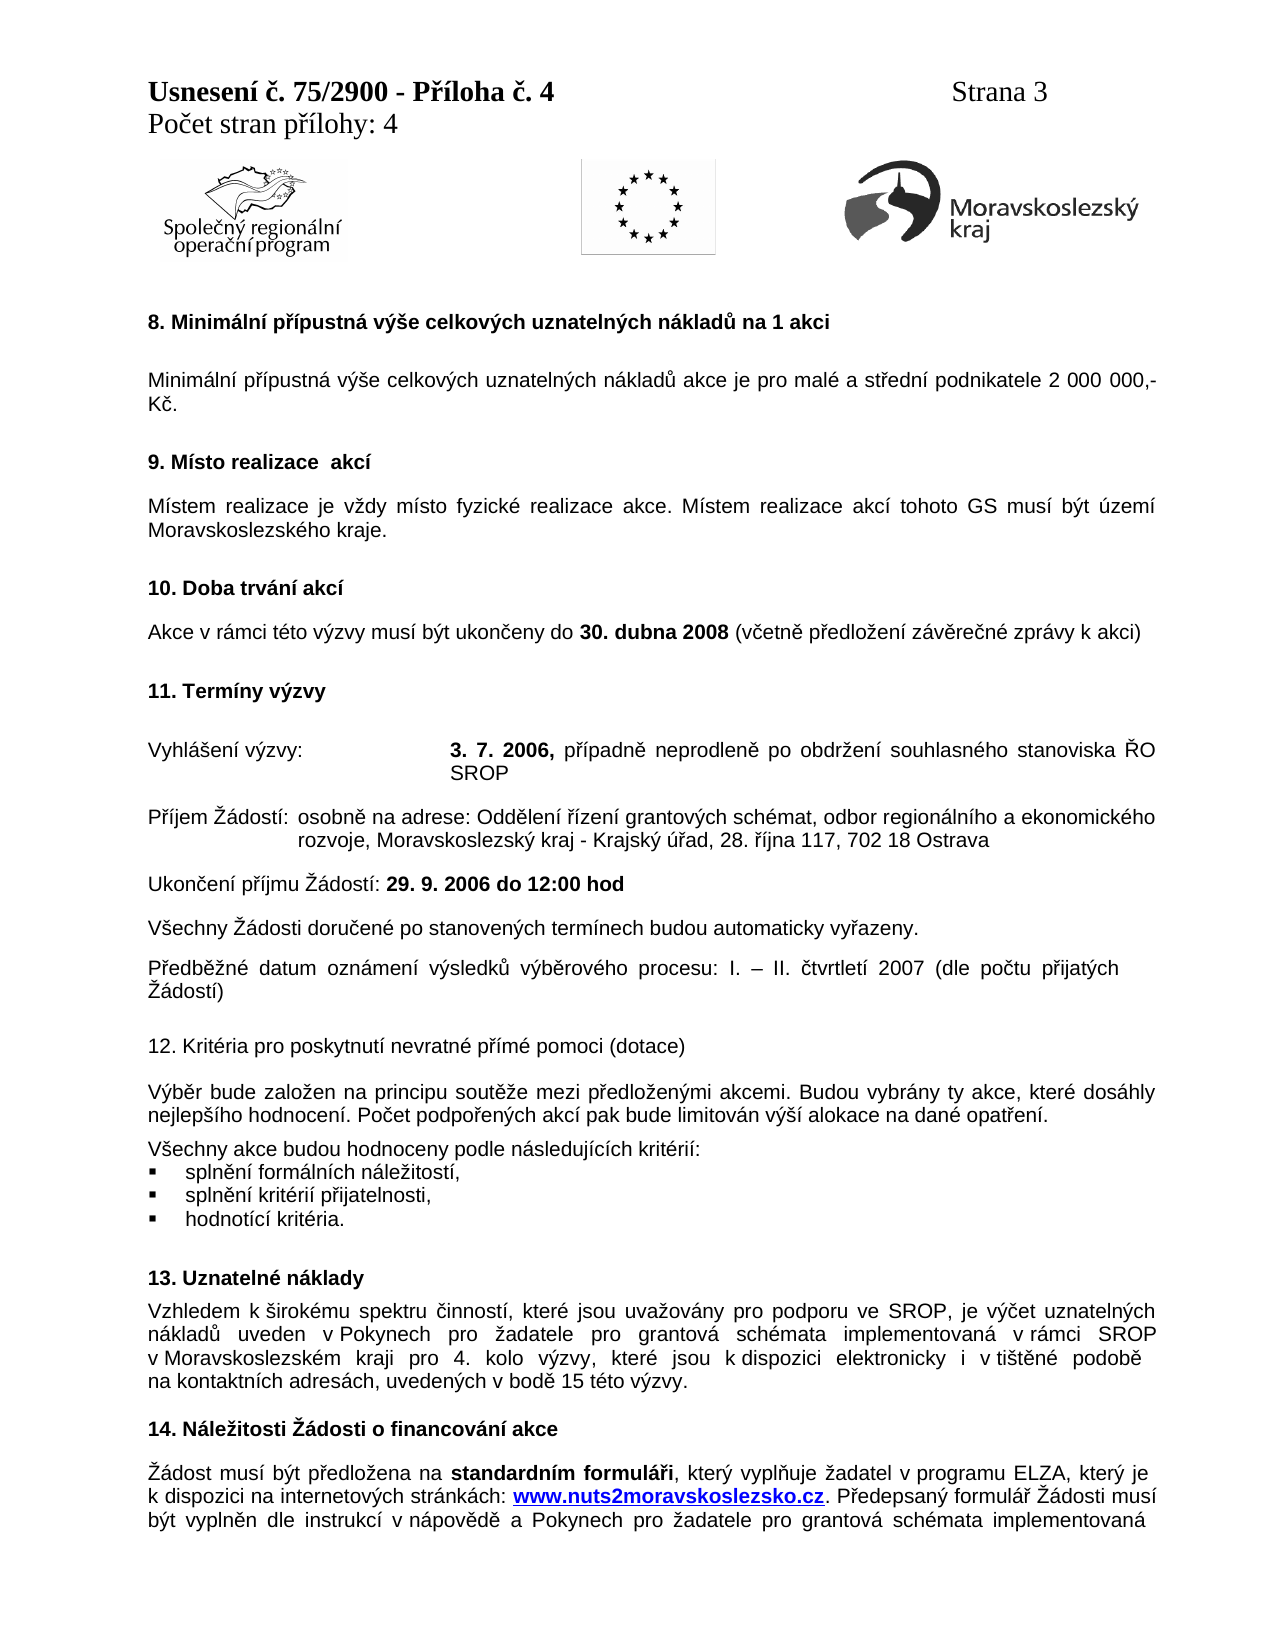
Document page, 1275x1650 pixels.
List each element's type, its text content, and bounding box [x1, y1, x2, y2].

text Minimální přípustná výše celkových uznatelných nákladů akce je pro malé a střední podnikatele 2 000 000,- Kč. [148, 369, 1157, 416]
text Všechny Žádosti doručené po stanovených termínech budou automaticky vyřazeny. [148, 917, 1157, 940]
text Místem realizace je vždy místo fyzické realizace akce. Místem realizace akcí tohoto GS musí být území Moravskoslezského kraje. [148, 495, 1157, 541]
text 13. Uznatelné náklady [148, 1266, 1157, 1289]
text 11. Termíny výzvy [148, 679, 1157, 703]
list hodnotící kritéria. [148, 1207, 1157, 1231]
text Akce v rámci této výzvy musí být ukončeny do 30. dubna 2008 (včetně předložení závěrečné zprávy k akci) [148, 621, 1157, 644]
text Vyhlášení výzvy: 3. 7. 2006, případně neprodleně po obdržení souhlasného stanoviska ŘO SROP [148, 738, 1157, 785]
text Ukončení příjmu Žádostí: 29. 9. 2006 do 12:00 hod [148, 873, 1157, 896]
text Příjem Žádostí: osobně na adrese: Oddělení řízení grantových schémat, odbor regionálního a ekonomického rozvoje, Moravskoslezský kraj - Krajský úřad, 28. října 117, 702 18 Ostrava [148, 806, 1157, 852]
list splnění kritérií přijatelnosti, [148, 1184, 1157, 1207]
text Všechny akce budou hodnoceny podle následujících kritérií: [148, 1137, 1157, 1161]
picture [581, 159, 716, 255]
text 10. Doba trvání akcí [148, 577, 1120, 600]
list splnění formálních náležitostí, [148, 1161, 1157, 1184]
text Vzhledem k širokému spektru činností, které jsou uvažovány pro podporu ve SROP, je výčet uznatelných nákladů uveden v Pokynech pro žadatele pro grantová schémata implementovaná v rámci SROP v Moravskoslezském kraji pro 4. kolo výzvy, které jsou k dispozici elektronicky i v tištěné podobě na kontaktních adresách, uvedených v bodě 15 této výzvy. [148, 1300, 1157, 1393]
subtitle 14. Náležitosti Žádosti o financování akce [148, 1418, 1157, 1441]
text 9. Místo realizace akcí [148, 451, 1157, 474]
text Výběr bude založen na principu soutěže mezi předloženými akcemi. Budou vybrány ty akce, které dosáhly nejlepšího hodnocení. Počet podpořených akcí pak bude limitován výší alokace na dané opatření. [148, 1081, 1157, 1127]
text 12. Kritéria pro poskytnutí nevratné přímé pomoci (dotace) [148, 1034, 1157, 1058]
text Předběžné datum oznámení výsledků výběrového procesu: I. – II. čtvrtletí 2007 (dle počtu přijatých Žádostí) [148, 957, 1120, 1003]
text Žádost musí být předložena na standardním formuláři, který vyplňuje žadatel v programu ELZA, který je k dispozici na internetových stránkách: www.nuts2moravskoslezsko.cz. Předepsaný formulář Žádosti musí být vyplněn dle instrukcí v nápovědě a Pokynech pro žadatele pro grantová schémata implementovaná [148, 1462, 1157, 1531]
text 8. Minimální přípustná výše celkových uznatelných nákladů na 1 akci [148, 310, 1157, 334]
